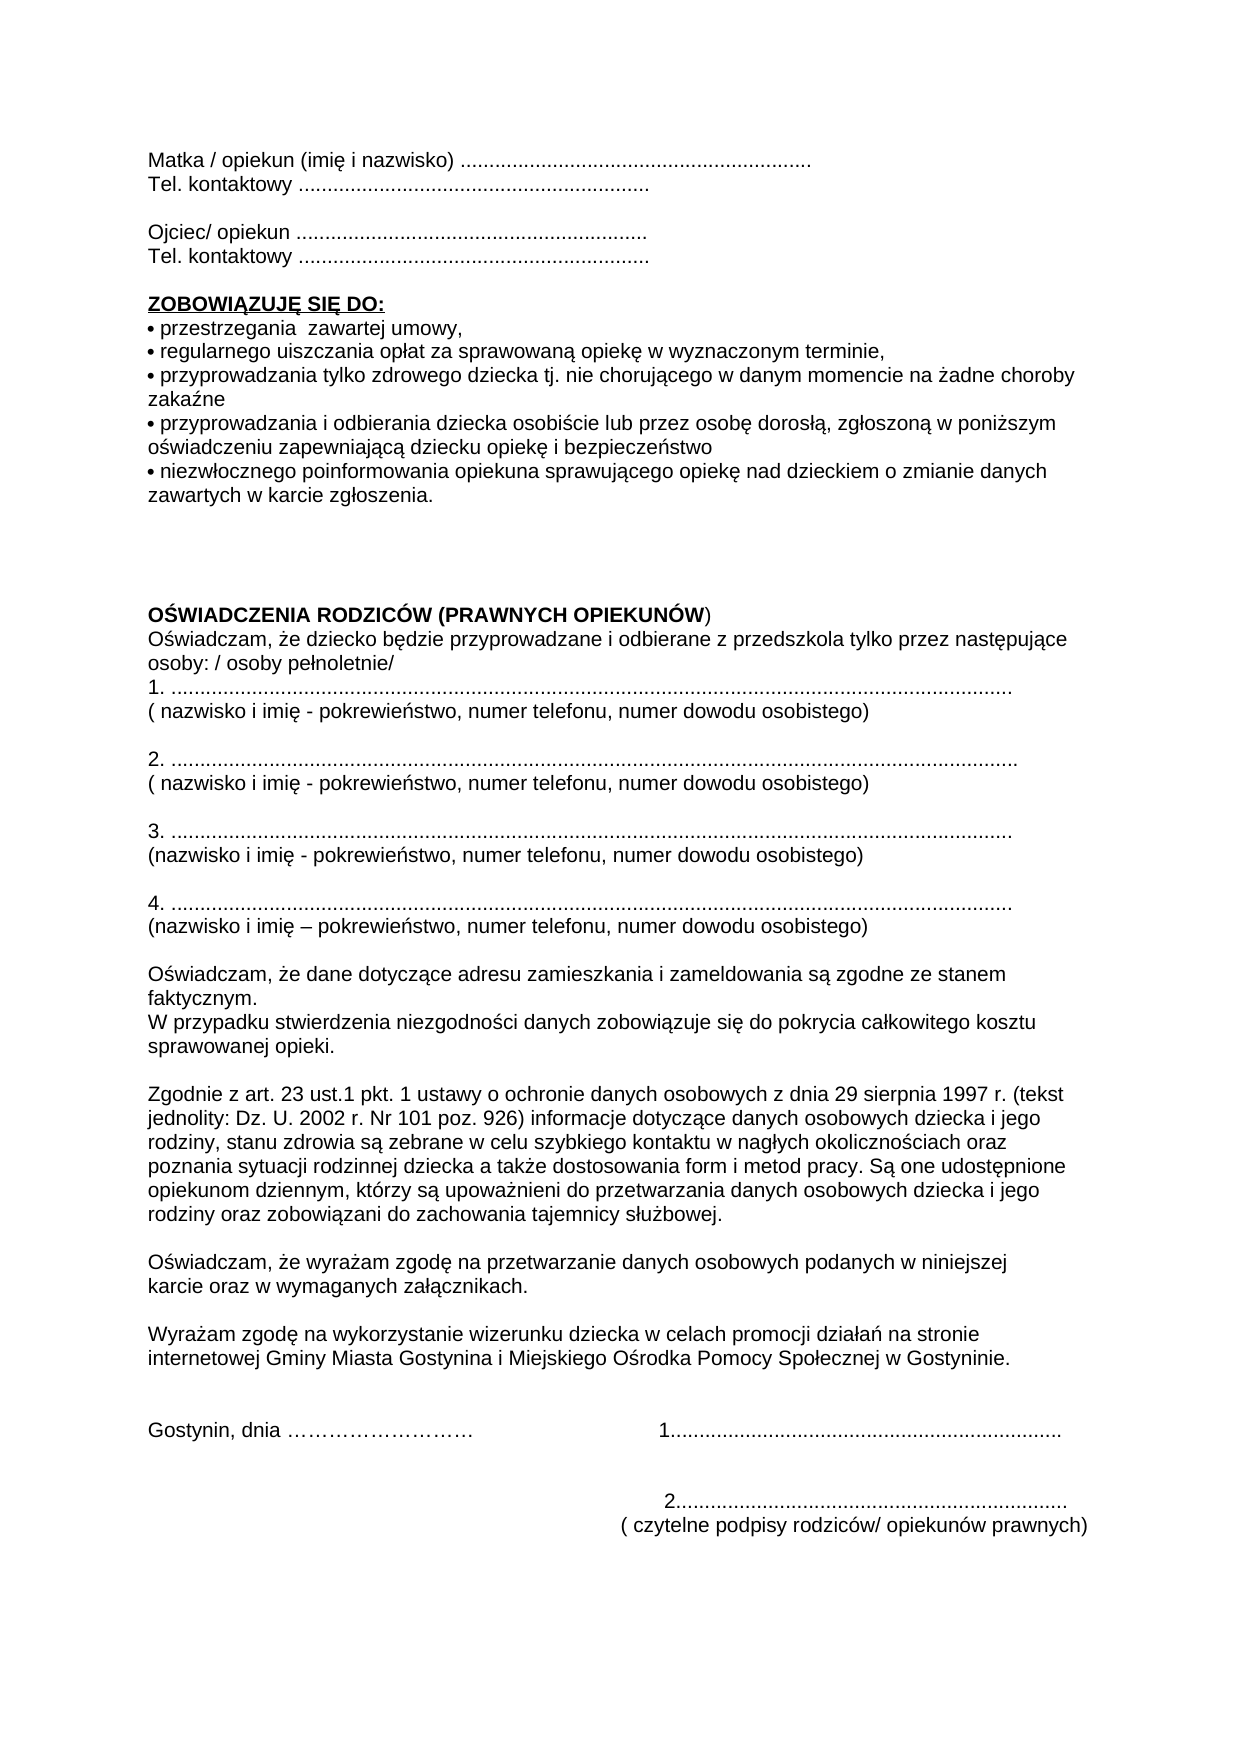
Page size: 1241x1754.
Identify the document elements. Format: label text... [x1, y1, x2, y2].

text  przyprowadzania i odbierania dziecka osobiście lub przez osobę dorosłą, zgłoszoną w poniższym oświadczeniu zapewniającą dziecku opiekę i bezpieczeństwo [148, 411, 1093, 459]
text ( nazwisko i imię - pokrewieństwo, numer telefonu, numer dowodu osobistego) [148, 771, 1093, 794]
text 4. .................................................................................................................................................. [148, 890, 1093, 914]
text  niezwłocznego poinformowania opiekuna sprawującego opiekę nad dzieckiem o zmianie danych zawartych w karcie zgłoszenia. [148, 459, 1093, 507]
text 1. .................................................................................................................................................. [148, 675, 1093, 699]
text  regularnego uiszczania opłat za sprawowaną opiekę w wyznaczonym terminie, [148, 339, 1093, 363]
text Ojciec/ opiekun ............................................................. [148, 219, 1093, 243]
text Tel. kontaktowy ............................................................. [148, 243, 1093, 267]
text Oświadczam, że wyrażam zgodę na przetwarzanie danych osobowych podanych w niniejszej [148, 1250, 1093, 1274]
text 2. ................................................................................................................................................... [148, 747, 1093, 771]
text Oświadczam, że dane dotyczące adresu zamieszkania i zameldowania są zgodne ze stanem faktycznym. [148, 962, 1093, 1010]
text sprawowanej opieki. [148, 1034, 1093, 1058]
text OŚWIADCZENIA RODZICÓW (PRAWNYCH OPIEKUNÓW) [148, 603, 1093, 627]
text ( czytelne podpisy rodziców/ opiekunów prawnych) [148, 1513, 1093, 1537]
text 3. .................................................................................................................................................. [148, 818, 1093, 842]
text 2.................................................................... [590, 1489, 1093, 1513]
text (nazwisko i imię - pokrewieństwo, numer telefonu, numer dowodu osobistego) [148, 842, 1093, 866]
text  przestrzegania zawartej umowy, [148, 315, 1093, 339]
text ( nazwisko i imię - pokrewieństwo, numer telefonu, numer dowodu osobistego) [148, 699, 1093, 723]
text internetowej Gminy Miasta Gostynina i Miejskiego Ośrodka Pomocy Społecznej w Gostyninie. [148, 1346, 1093, 1369]
text ZOBOWIĄZUJĘ SIĘ DO: [148, 291, 1093, 315]
text Zgodnie z art. 23 ust.1 pkt. 1 ustawy o ochronie danych osobowych z dnia 29 sierpnia 1997 r. (tekst jednolity: Dz. U. 2002 r. Nr 101 poz. 926) informacje dotyczące danych osobowych dziecka i jego rodziny, stanu zdrowia są zebrane w celu szybkiego kontaktu w nagłych okolicznościach oraz poznania sytuacji rodzinnej dziecka a także dostosowania form i metod pracy. Są one udostępnione opiekunom dziennym, którzy są upoważnieni do przetwarzania danych osobowych dziecka i jego rodziny oraz zobowiązani do zachowania tajemnicy służbowej. [148, 1082, 1093, 1226]
text Matka / opiekun (imię i nazwisko) ............................................................. [148, 148, 1093, 172]
text W przypadku stwierdzenia niezgodności danych zobowiązuje się do pokrycia całkowitego kosztu [148, 1010, 1093, 1034]
text Tel. kontaktowy ............................................................. [148, 172, 1093, 196]
text Gostynin, dnia ……………………… 1.................................................................... [148, 1417, 1093, 1441]
text Wyrażam zgodę na wykorzystanie wizerunku dziecka w celach promocji działań na stronie [148, 1322, 1093, 1346]
text  przyprowadzania tylko zdrowego dziecka tj. nie chorującego w danym momencie na żadne choroby zakaźne [148, 363, 1093, 411]
text (nazwisko i imię – pokrewieństwo, numer telefonu, numer dowodu osobistego) [148, 914, 1093, 938]
text Oświadczam, że dziecko będzie przyprowadzane i odbierane z przedszkola tylko przez następujące osoby: / osoby pełnoletnie/ [148, 627, 1093, 675]
text karcie oraz w wymaganych załącznikach. [148, 1274, 1093, 1298]
